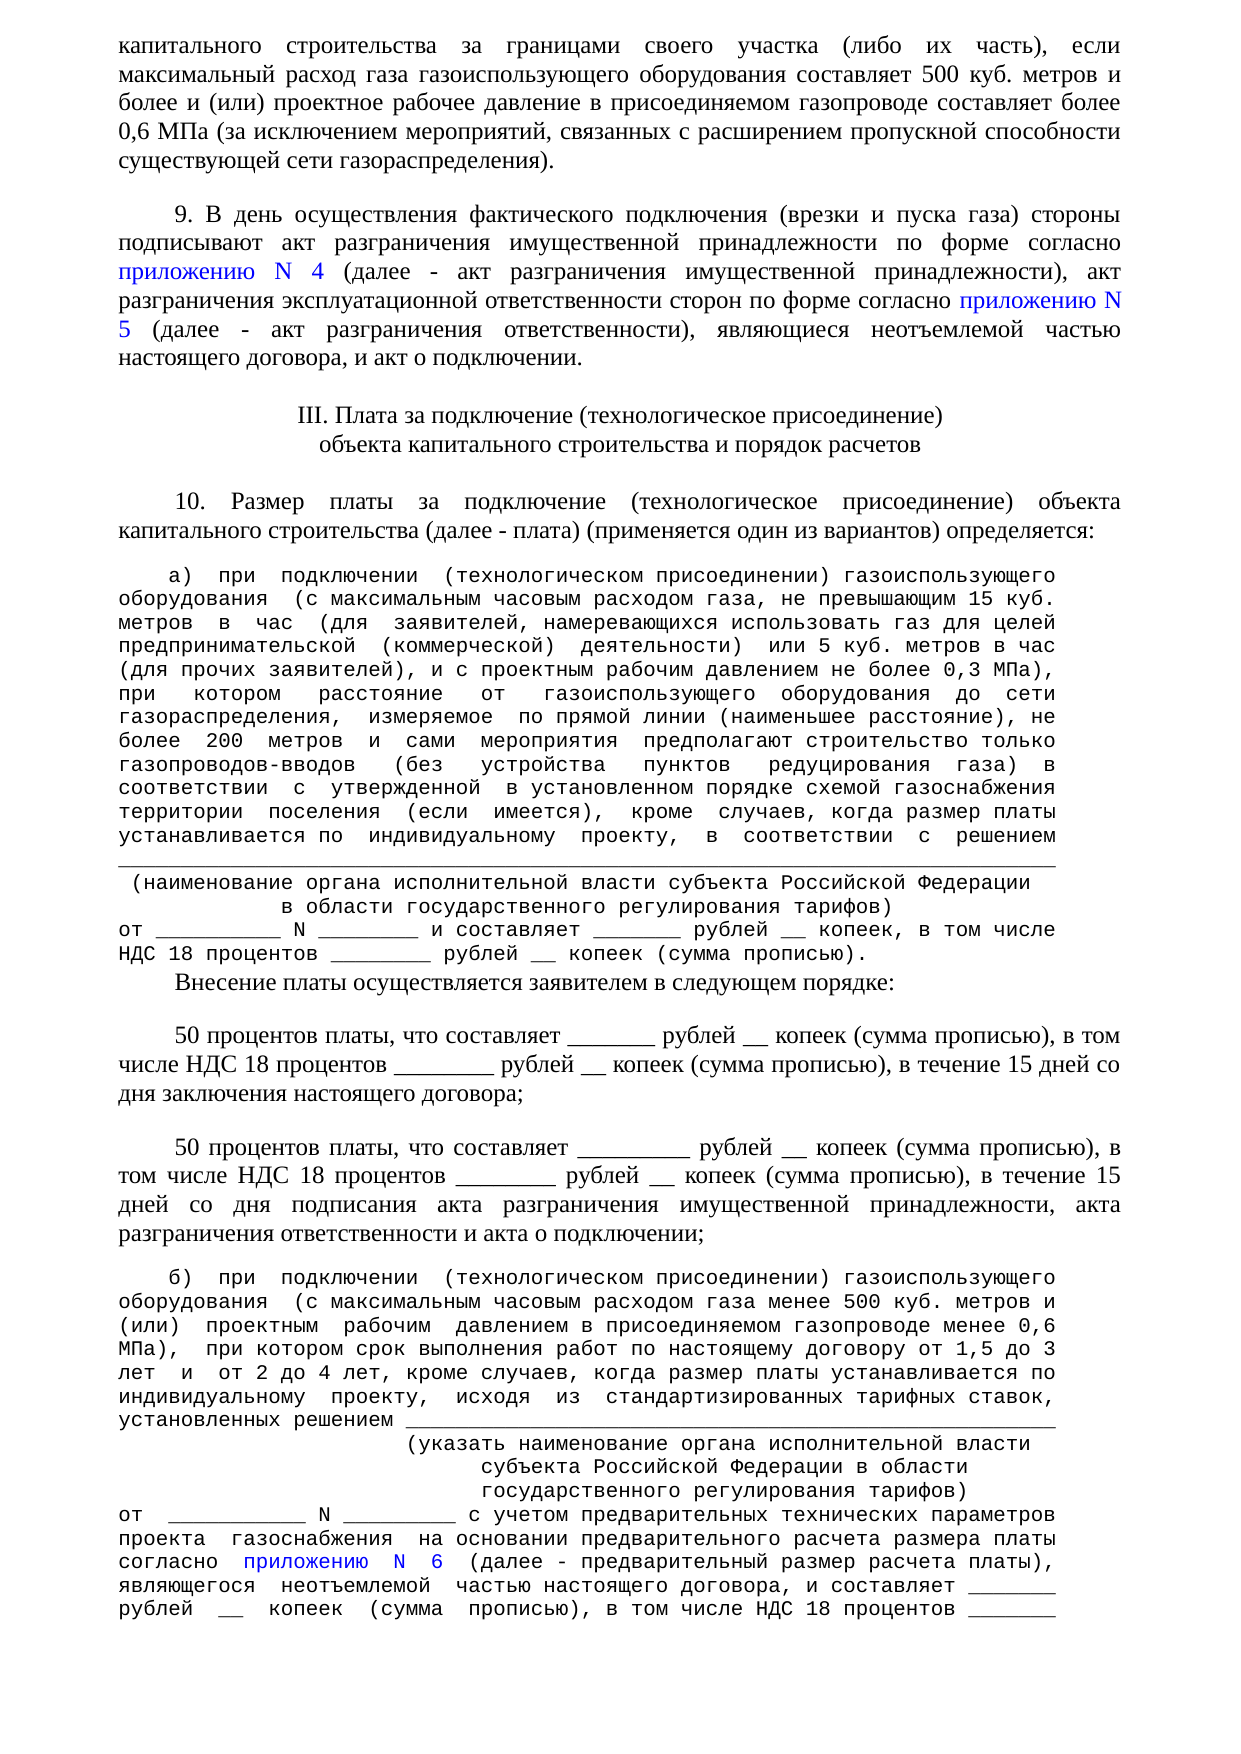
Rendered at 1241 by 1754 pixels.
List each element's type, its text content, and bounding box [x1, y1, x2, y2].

text а) при подключении (технологическом присоединении) газоиспользующего [118, 564, 1122, 588]
text субъекта Российской Федерации в области [118, 1457, 1122, 1480]
text 50 процентов платы, что составляет _________ рублей __ копеек (сумма прописью), в том числе НДС 18 процентов ________ рублей __ копеек (сумма прописью), в течение 15 дней со дня подписания акта разграничения имущественной принадлежности, акта разграничения ответственности и акта о подключении; [118, 1132, 1122, 1247]
text Внесение платы осуществляется заявителем в следующем порядке: [118, 967, 1122, 995]
text 10. Размер платы за подключение (технологическое присоединение) объекта капитального строительства (далее - плата) (применяется один из вариантов) определяется: [118, 486, 1122, 544]
text соответствии с утвержденной в установленном порядке схемой газоснабжения [118, 777, 1122, 801]
text оборудования (с максимальным часовым расходом газа менее 500 куб. метров и [118, 1291, 1122, 1315]
text оборудования (с максимальным часовым расходом газа, не превышающим 15 куб. [118, 588, 1122, 612]
text МПа), при котором срок выполнения работ по настоящему договору от 1,5 до 3 [118, 1338, 1122, 1362]
text индивидуальному проекту, исходя из стандартизированных тарифных ставок, [118, 1386, 1122, 1409]
text лет и от 2 до 4 лет, кроме случаев, когда размер платы устанавливается по [118, 1362, 1122, 1386]
text III. Плата за подключение (технологическое присоединение) [118, 400, 1122, 429]
text (указать наименование органа исполнительной власти [118, 1433, 1122, 1457]
text капитального строительства за границами своего участка (либо их часть), если максимальный расход газа газоиспользующего оборудования составляет 500 куб. метров и более и (или) проектное рабочее давление в присоединяемом газопроводе составляет более 0,6 МПа (за исключением мероприятий, связанных с расширением пропускной способности существующей сети газораспределения). [118, 30, 1122, 174]
text согласно приложению N 6 (далее - предварительный размер расчета платы), [118, 1551, 1122, 1575]
text газораспределения, измеряемое по прямой линии (наименьшее расстояние), не [118, 706, 1122, 730]
text (наименование органа исполнительной власти субъекта Российской Федерации [118, 872, 1122, 896]
text рублей __ копеек (сумма прописью), в том числе НДС 18 процентов _______ [118, 1598, 1122, 1622]
text б) при подключении (технологическом присоединении) газоиспользующего [118, 1267, 1122, 1291]
text являющегося неотъемлемой частью настоящего договора, и составляет _______ [118, 1575, 1122, 1598]
text проекта газоснабжения на основании предварительного расчета размера платы [118, 1527, 1122, 1551]
text в области государственного регулирования тарифов) [118, 896, 1122, 919]
text (для прочих заявителей), и с проектным рабочим давлением не более 0,3 МПа), [118, 659, 1122, 683]
text 50 процентов платы, что составляет _______ рублей __ копеек (сумма прописью), в том числе НДС 18 процентов ________ рублей __ копеек (сумма прописью), в течение 15 дней со дня заключения настоящего договора; [118, 1020, 1122, 1107]
text при котором расстояние от газоиспользующего оборудования до сети [118, 683, 1122, 706]
text НДС 18 процентов ________ рублей __ копеек (сумма прописью). [118, 943, 1122, 967]
text объекта капитального строительства и порядок расчетов [118, 429, 1122, 457]
text предпринимательской (коммерческой) деятельности) или 5 куб. метров в час [118, 636, 1122, 659]
text государственного регулирования тарифов) [118, 1480, 1122, 1504]
text 9. В день осуществления фактического подключения (врезки и пуска газа) стороны подписывают акт разграничения имущественной принадлежности по форме согласно приложению N 4 (далее - акт разграничения имущественной принадлежности), акт разграничения эксплуатационной ответственности сторон по форме согласно приложению N 5 (далее - акт разграничения ответственности), являющиеся неотъемлемой частью настоящего договора, и акт о подключении. [118, 199, 1122, 371]
text территории поселения (если имеется), кроме случаев, когда размер платы [118, 801, 1122, 825]
text ___________________________________________________________________________ [118, 848, 1122, 872]
text газопроводов-вводов (без устройства пунктов редуцирования газа) в [118, 754, 1122, 777]
text от ___________ N _________ с учетом предварительных технических параметров [118, 1504, 1122, 1527]
text метров в час (для заявителей, намеревающихся использовать газ для целей [118, 612, 1122, 636]
text устанавливается по индивидуальному проекту, в соответствии с решением [118, 825, 1122, 848]
text установленных решением ____________________________________________________ [118, 1409, 1122, 1433]
text более 200 метров и сами мероприятия предполагают строительство только [118, 730, 1122, 754]
text (или) проектным рабочим давлением в присоединяемом газопроводе менее 0,6 [118, 1315, 1122, 1338]
text от __________ N ________ и составляет _______ рублей __ копеек, в том числе [118, 919, 1122, 943]
